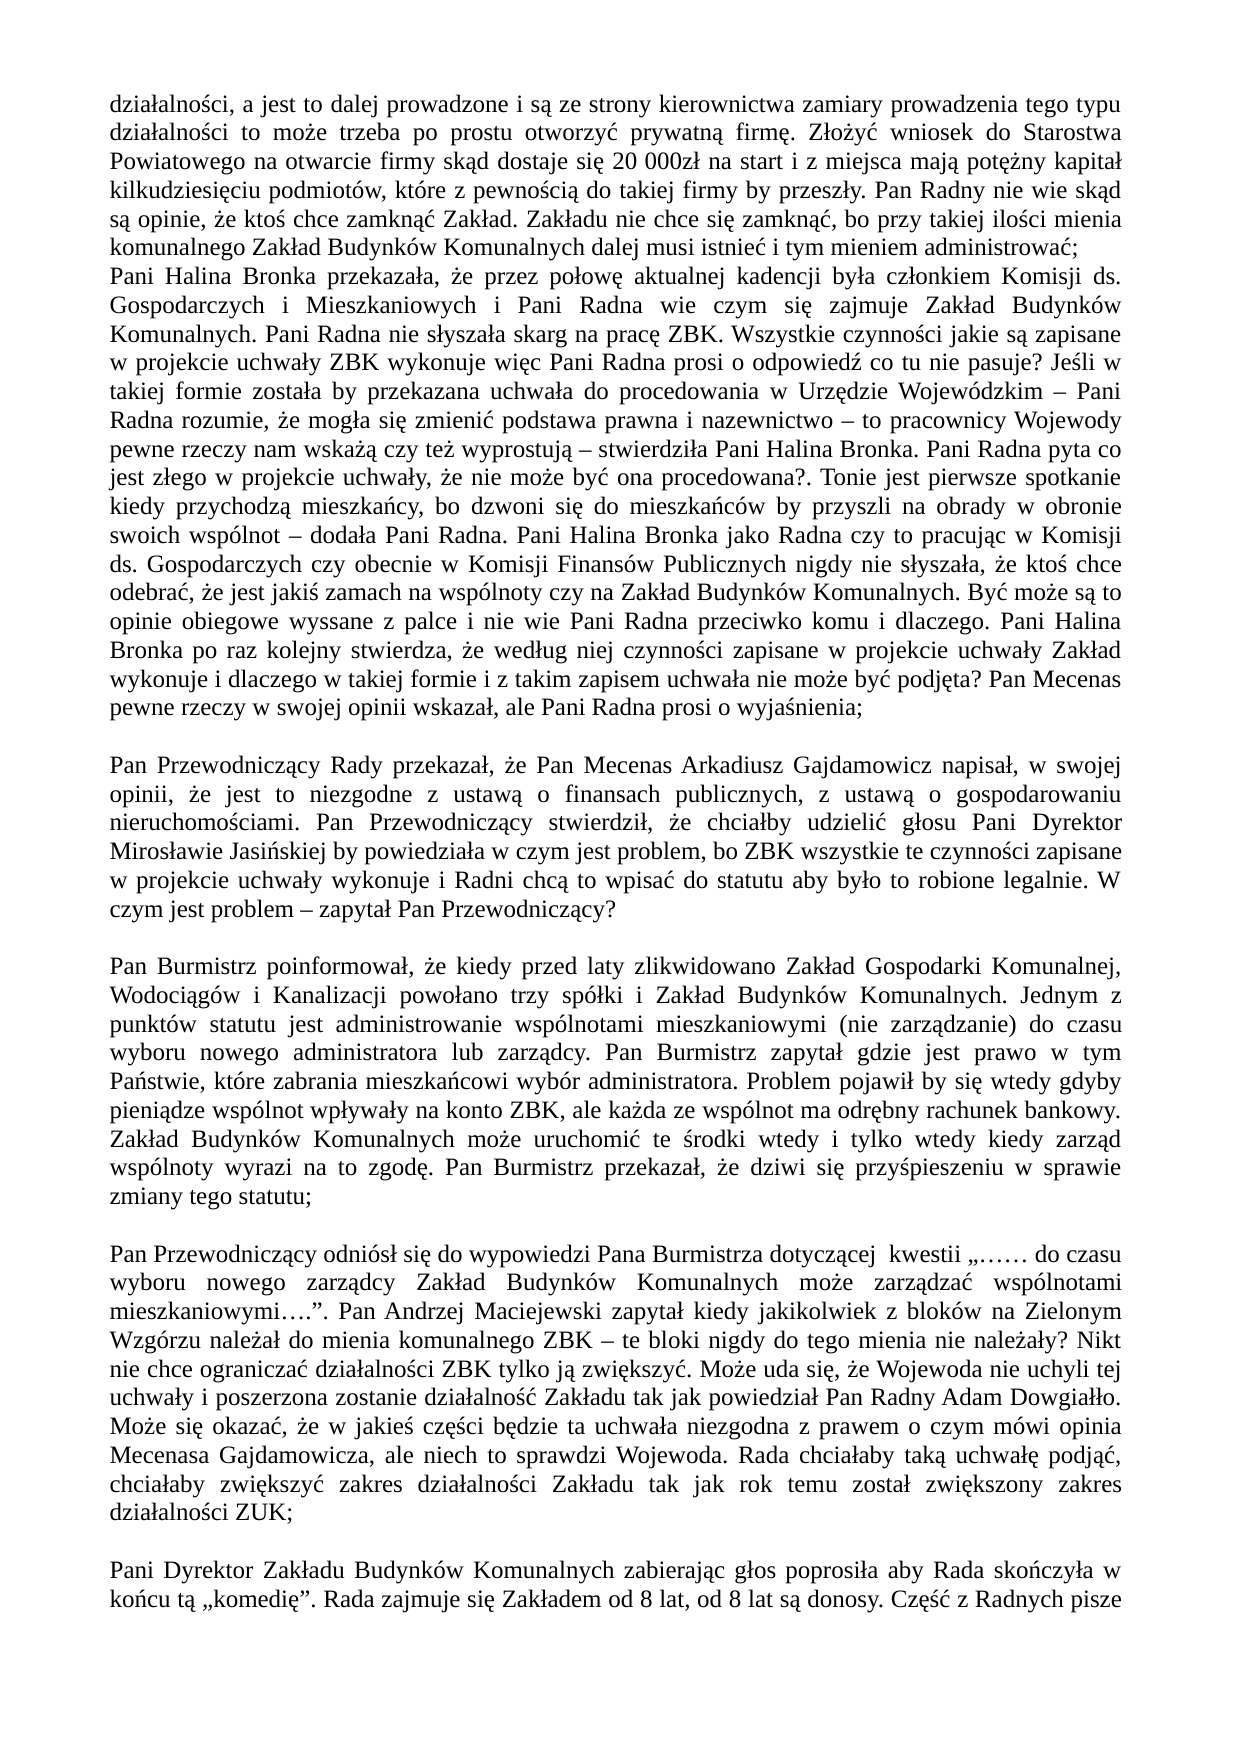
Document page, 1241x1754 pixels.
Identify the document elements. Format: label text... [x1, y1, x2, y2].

text Pan Przewodniczący odniósł się do wypowiedzi Pana Burmistrza dotyczącej kwestii „…… do czasu wyboru nowego zarządcy Zakład Budynków Komunalnych może zarządzać wspólnotami mieszkaniowymi….”. Pan Andrzej Maciejewski zapytał kiedy jakikolwiek z bloków na Zielonym Wzgórzu należał do mienia komunalnego ZBK – te bloki nigdy do tego mienia nie należały? Nikt nie chce ograniczać działalności ZBK tylko ją zwiększyć. Może uda się, że Wojewoda nie uchyli tej uchwały i poszerzona zostanie działalność Zakładu tak jak powiedział Pan Radny Adam Dowgiałło. Może się okazać, że w jakieś części będzie ta uchwała niezgodna z prawem o czym mówi opinia Mecenasa Gajdamowicza, ale niech to sprawdzi Wojewoda. Rada chciałaby taką uchwałę podjąć, chciałaby zwiększyć zakres działalności Zakładu tak jak rok temu został zwiększony zakres działalności ZUK; [109, 1239, 1123, 1526]
text Pani Dyrektor Zakładu Budynków Komunalnych zabierając głos poprosiła aby Rada skończyła w końcu tą „komedię”. Rada zajmuje się Zakładem od 8 lat, od 8 lat są donosy. Część z Radnych pisze [109, 1555, 1123, 1612]
text Pani Halina Bronka przekazała, że przez połowę aktualnej kadencji była członkiem Komisji ds. Gospodarczych i Mieszkaniowych i Pani Radna wie czym się zajmuje Zakład Budynków Komunalnych. Pani Radna nie słyszała skarg na pracę ZBK. Wszystkie czynności jakie są zapisane w projekcie uchwały ZBK wykonuje więc Pani Radna prosi o odpowiedź co tu nie pasuje? Jeśli w takiej formie została by przekazana uchwała do procedowania w Urzędzie Wojewódzkim – Pani Radna rozumie, że mogła się zmienić podstawa prawna i nazewnictwo – to pracownicy Wojewody pewne rzeczy nam wskażą czy też wyprostują – stwierdziła Pani Halina Bronka. Pani Radna pyta co jest złego w projekcie uchwały, że nie może być ona procedowana?. Tonie jest pierwsze spotkanie kiedy przychodzą mieszkańcy, bo dzwoni się do mieszkańców by przyszli na obrady w obronie swoich wspólnot – dodała Pani Radna. Pani Halina Bronka jako Radna czy to pracując w Komisji ds. Gospodarczych czy obecnie w Komisji Finansów Publicznych nigdy nie słyszała, że ktoś chce odebrać, że jest jakiś zamach na wspólnoty czy na Zakład Budynków Komunalnych. Być może są to opinie obiegowe wyssane z palce i nie wie Pani Radna przeciwko komu i dlaczego. Pani Halina Bronka po raz kolejny stwierdza, że według niej czynności zapisane w projekcie uchwały Zakład wykonuje i dlaczego w takiej formie i z takim zapisem uchwała nie może być podjęta? Pan Mecenas pewne rzeczy w swojej opinii wskazał, ale Pani Radna prosi o wyjaśnienia; [109, 261, 1123, 721]
text działalności, a jest to dalej prowadzone i są ze strony kierownictwa zamiary prowadzenia tego typu działalności to może trzeba po prostu otworzyć prywatną firmę. Złożyć wniosek do Starostwa Powiatowego na otwarcie firmy skąd dostaje się 20 000zł na start i z miejsca mają potężny kapitał kilkudziesięciu podmiotów, które z pewnością do takiej firmy by przeszły. Pan Radny nie wie skąd są opinie, że ktoś chce zamknąć Zakład. Zakładu nie chce się zamknąć, bo przy takiej ilości mienia komunalnego Zakład Budynków Komunalnych dalej musi istnieć i tym mieniem administrować; [109, 89, 1123, 261]
text Pan Przewodniczący Rady przekazał, że Pan Mecenas Arkadiusz Gajdamowicz napisał, w swojej opinii, że jest to niezgodne z ustawą o finansach publicznych, z ustawą o gospodarowaniu nieruchomościami. Pan Przewodniczący stwierdził, że chciałby udzielić głosu Pani Dyrektor Mirosławie Jasińskiej by powiedziała w czym jest problem, bo ZBK wszystkie te czynności zapisane w projekcie uchwały wykonuje i Radni chcą to wpisać do statutu aby było to robione legalnie. W czym jest problem – zapytał Pan Przewodniczący? [109, 750, 1123, 922]
text Pan Burmistrz poinformował, że kiedy przed laty zlikwidowano Zakład Gospodarki Komunalnej, Wodociągów i Kanalizacji powołano trzy spółki i Zakład Budynków Komunalnych. Jednym z punktów statutu jest administrowanie wspólnotami mieszkaniowymi (nie zarządzanie) do czasu wyboru nowego administratora lub zarządcy. Pan Burmistrz zapytał gdzie jest prawo w tym Państwie, które zabrania mieszkańcowi wybór administratora. Problem pojawił by się wtedy gdyby pieniądze wspólnot wpływały na konto ZBK, ale każda ze wspólnot ma odrębny rachunek bankowy. Zakład Budynków Komunalnych może uruchomić te środki wtedy i tylko wtedy kiedy zarząd wspólnoty wyrazi na to zgodę. Pan Burmistrz przekazał, że dziwi się przyśpieszeniu w sprawie zmiany tego statutu; [109, 951, 1123, 1210]
